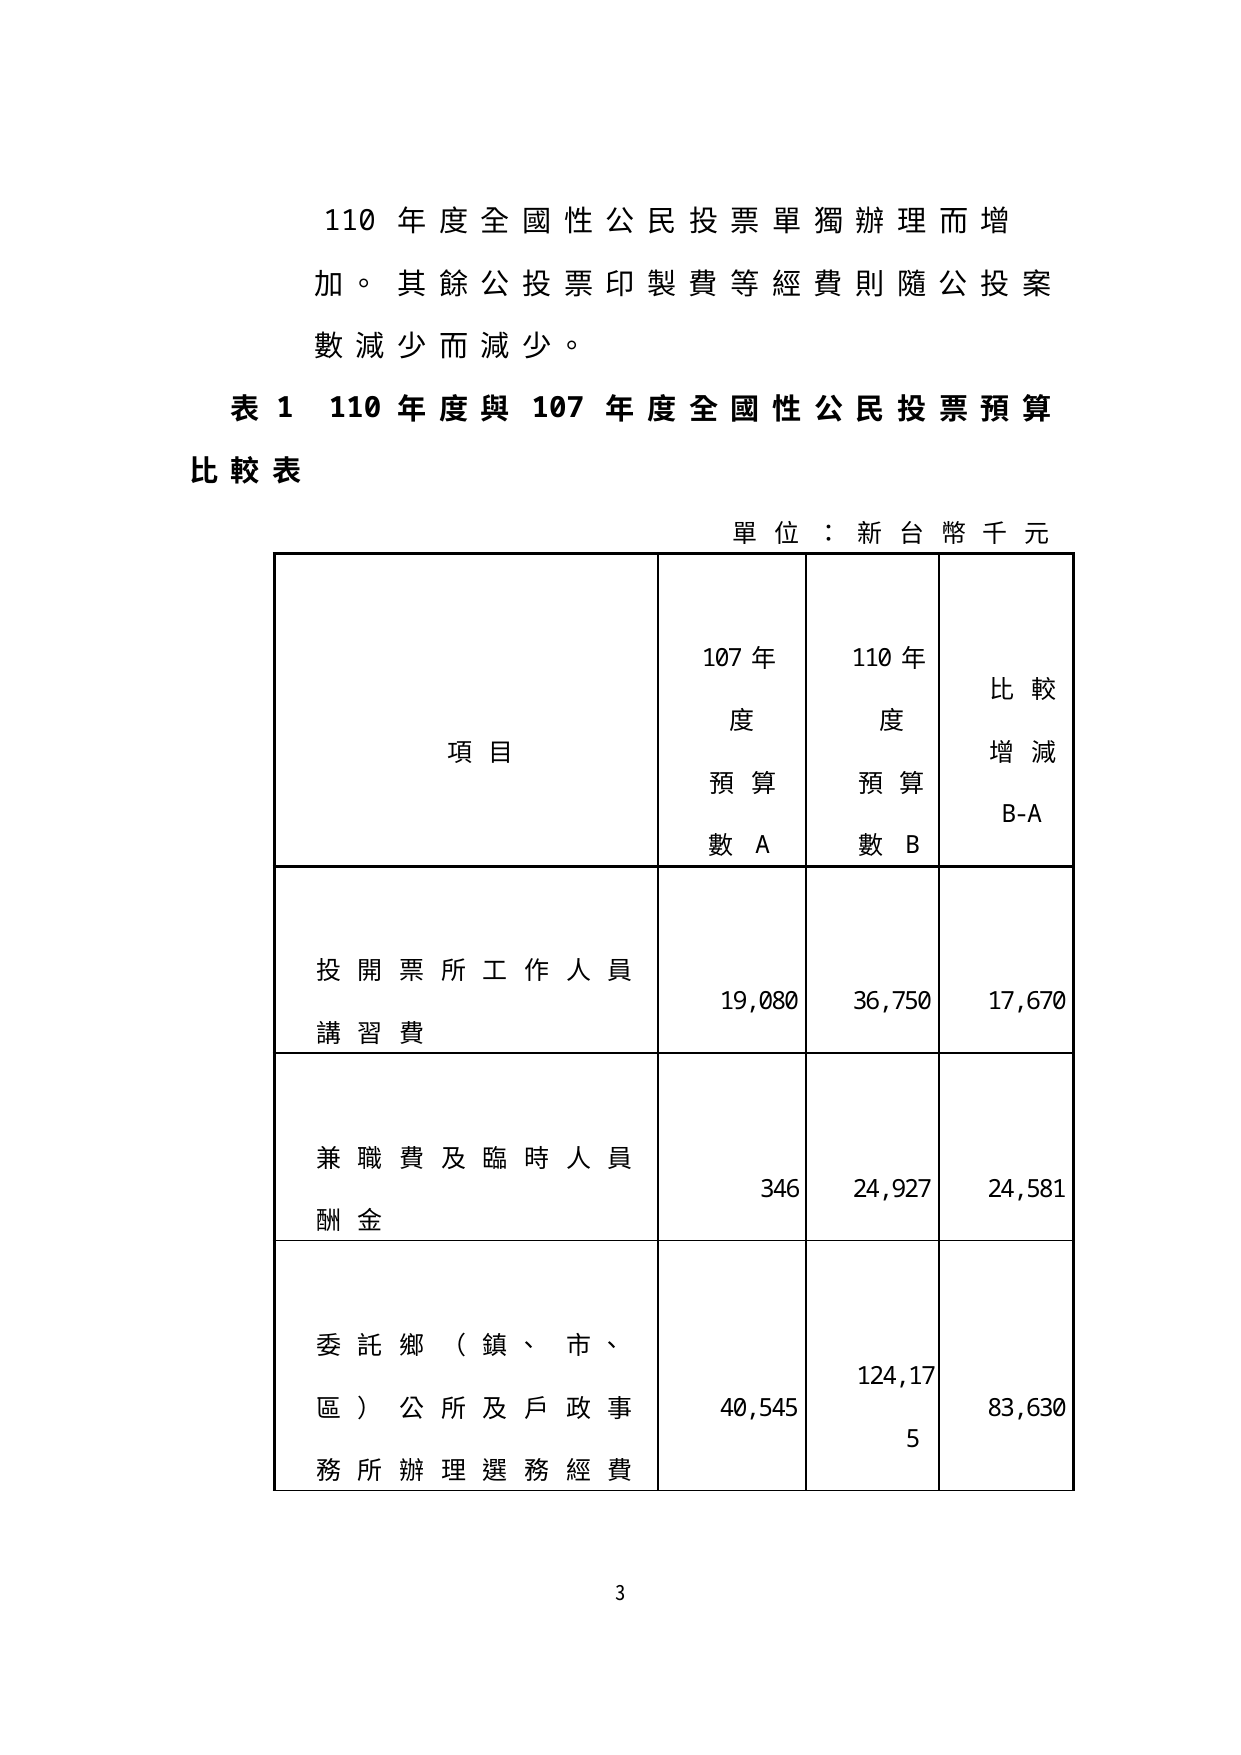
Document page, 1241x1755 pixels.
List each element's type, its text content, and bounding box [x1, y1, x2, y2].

table_cell 36,750 [807, 868, 938, 1052]
table_cell 投開票所工作人員講習費 [276, 868, 657, 1052]
table_cell 19,080 [659, 868, 805, 1052]
text 表1 110年度與107年度全國性公民投票預算比較表 [183, 365, 1058, 490]
table_cell 40,545 [659, 1241, 805, 1490]
table_cell 兼職費及臨時人員酬金 [276, 1054, 657, 1240]
table_header 107年度 預算數A [659, 555, 805, 865]
table_header 比較增減B-A [940, 555, 1072, 865]
table_cell 346 [659, 1054, 805, 1240]
text 單位：新台幣千元 [183, 490, 1058, 552]
table_cell 24,927 [807, 1054, 938, 1240]
table_header 110年度 預算數B [807, 555, 938, 865]
text 110年度全國性公民投票單獨辦理而增加。其餘公投票印製費等經費則隨公投案數減少而減少。 [271, 177, 1058, 365]
table_cell 委託鄉（鎮、市、區）公所及戶政事務所辦理選務經費 [276, 1241, 657, 1490]
table_cell 24,581 [940, 1054, 1072, 1240]
table_cell 124,175 [807, 1241, 938, 1490]
table_cell 17,670 [940, 868, 1072, 1052]
table_cell 83,630 [940, 1241, 1072, 1490]
table_header 項目 [276, 555, 657, 865]
